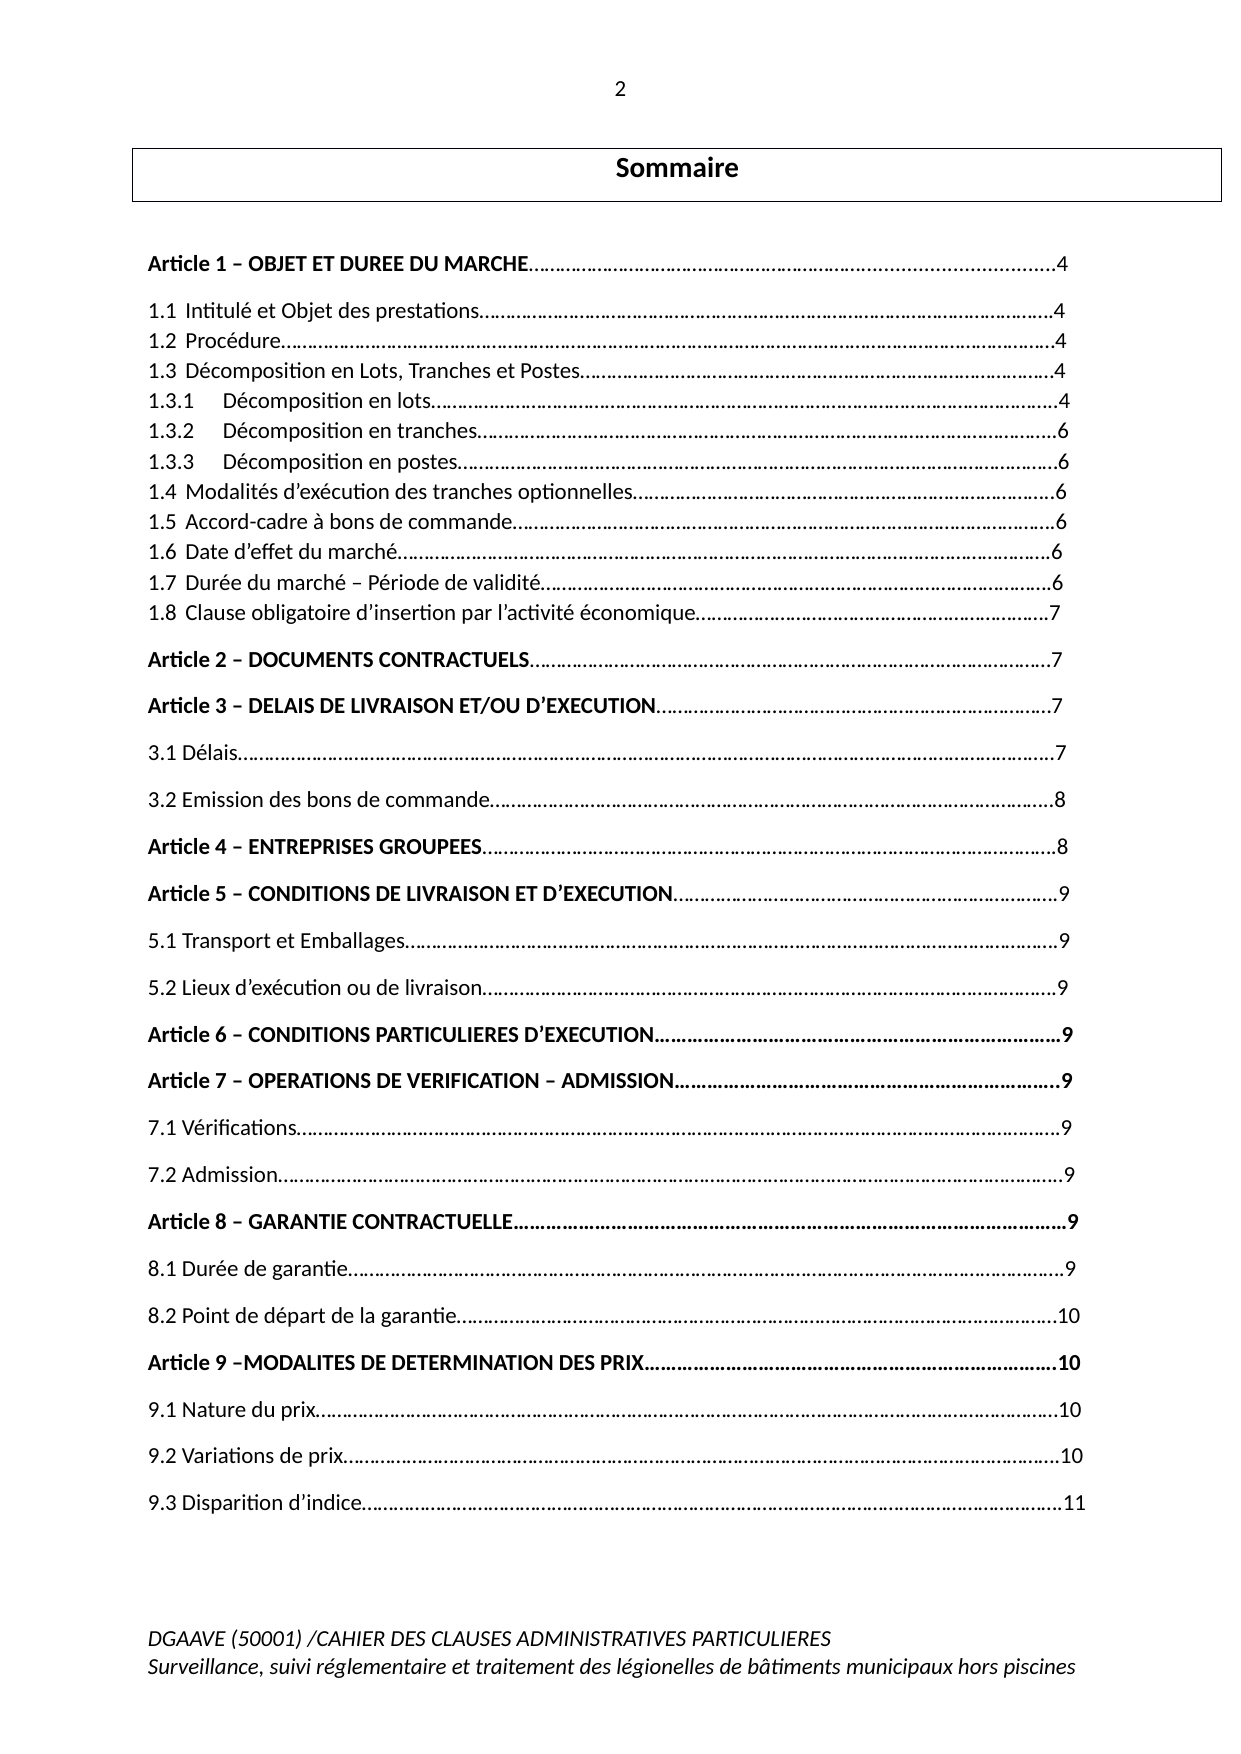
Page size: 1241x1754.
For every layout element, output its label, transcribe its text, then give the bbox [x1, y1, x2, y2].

list Accord-cadre à bons de commande………………………………………………………………………………………….6 [148, 507, 1093, 535]
text 9.2 Variations de prix……………………………………………………………………………………………………………………….10 [148, 1442, 1093, 1469]
text 9.3 Disparition d’indice…………………………………………………………………………………………………………………….11 [148, 1488, 1093, 1516]
text 5.2 Lieux d’exécution ou de livraison……………………………………………………………………………………………….9 [148, 973, 1093, 1001]
text 8.2 Point de départ de la garantie……………………………………………………………………………………………………10 [148, 1301, 1093, 1329]
text Article 8 – GARANTIE CONTRACTUELLE…………………………………………………………………………………………9 [148, 1207, 1093, 1235]
list Durée du marché – Période de validité…………………………………………………………………………………….6 [148, 568, 1093, 596]
text 9.1 Nature du prix……………………………………………………………………………………………………………………………10 [148, 1395, 1093, 1423]
text 7.1 Vérifications……………………………………………………………………………………………………………………………….9 [148, 1113, 1093, 1141]
text Article 9 –MODALITES DE DETERMINATION DES PRIX………………………………………………………………….10 [148, 1348, 1093, 1376]
table_header Sommaire [133, 149, 1221, 201]
list Décomposition en postes……………………………………………………………………………………………………6 [148, 447, 1093, 475]
list Décomposition en tranches………………………………………………………………………………………………..6 [148, 417, 1093, 444]
text Article 5 – CONDITIONS DE LIVRAISON ET D’EXECUTION……………………………………………………………….9 [148, 879, 1093, 907]
text Article 4 – ENTREPRISES GROUPEES……………………………………………………………………………………………….8 [148, 832, 1093, 860]
text Article 2 – DOCUMENTS CONTRACTUELS………………………………………………………………………………………7 [148, 645, 1093, 673]
text 3.1 Délais………………………………………………………………………………………………………………………………………..7 [148, 738, 1093, 766]
list Intitulé et Objet des prestations……………………………………………………………………………………………….4 [148, 296, 1093, 324]
list Procédure…………………………………………………………………………………………………………………………………4 [148, 326, 1093, 354]
list Décomposition en lots………………………………………………………………………………………………………..4 [148, 386, 1093, 414]
text Article 6 – CONDITIONS PARTICULIERES D’EXECUTION…………………………………………………………………9 [148, 1020, 1093, 1048]
text 7.2 Admission…………………………………………………………………………………………………………………………………..9 [148, 1160, 1093, 1188]
text 3.2 Emission des bons de commande……………………………………………………………………………………………..8 [148, 785, 1093, 813]
text 5.1 Transport et Emballages…………………………………………………………………………………………………………….9 [148, 926, 1093, 954]
text Article 3 – DELAIS DE LIVRAISON ET/OU D’EXECUTION…………………………………………………………………7 [148, 692, 1093, 719]
text Article 1 – OBJET ET DUREE DU MARCHE………………………………………………………..................................4 [148, 249, 1093, 277]
list Date d’effet du marché…………………………………………………………………………………………………………….6 [148, 537, 1093, 565]
text 8.1 Durée de garantie……………………………………………………………………………………………………………………….9 [148, 1254, 1093, 1282]
list Clause obligatoire d’insertion par l’activité économique………………………………………………………….7 [148, 598, 1093, 626]
text Article 7 – OPERATIONS DE VERIFICATION – ADMISSION……………………………………………………………..9 [148, 1067, 1093, 1094]
list Modalités d’exécution des tranches optionnelles……………………………………………………………………..6 [148, 477, 1093, 505]
list Décomposition en Lots, Tranches et Postes………………………………………………………………………………4 [148, 356, 1093, 384]
